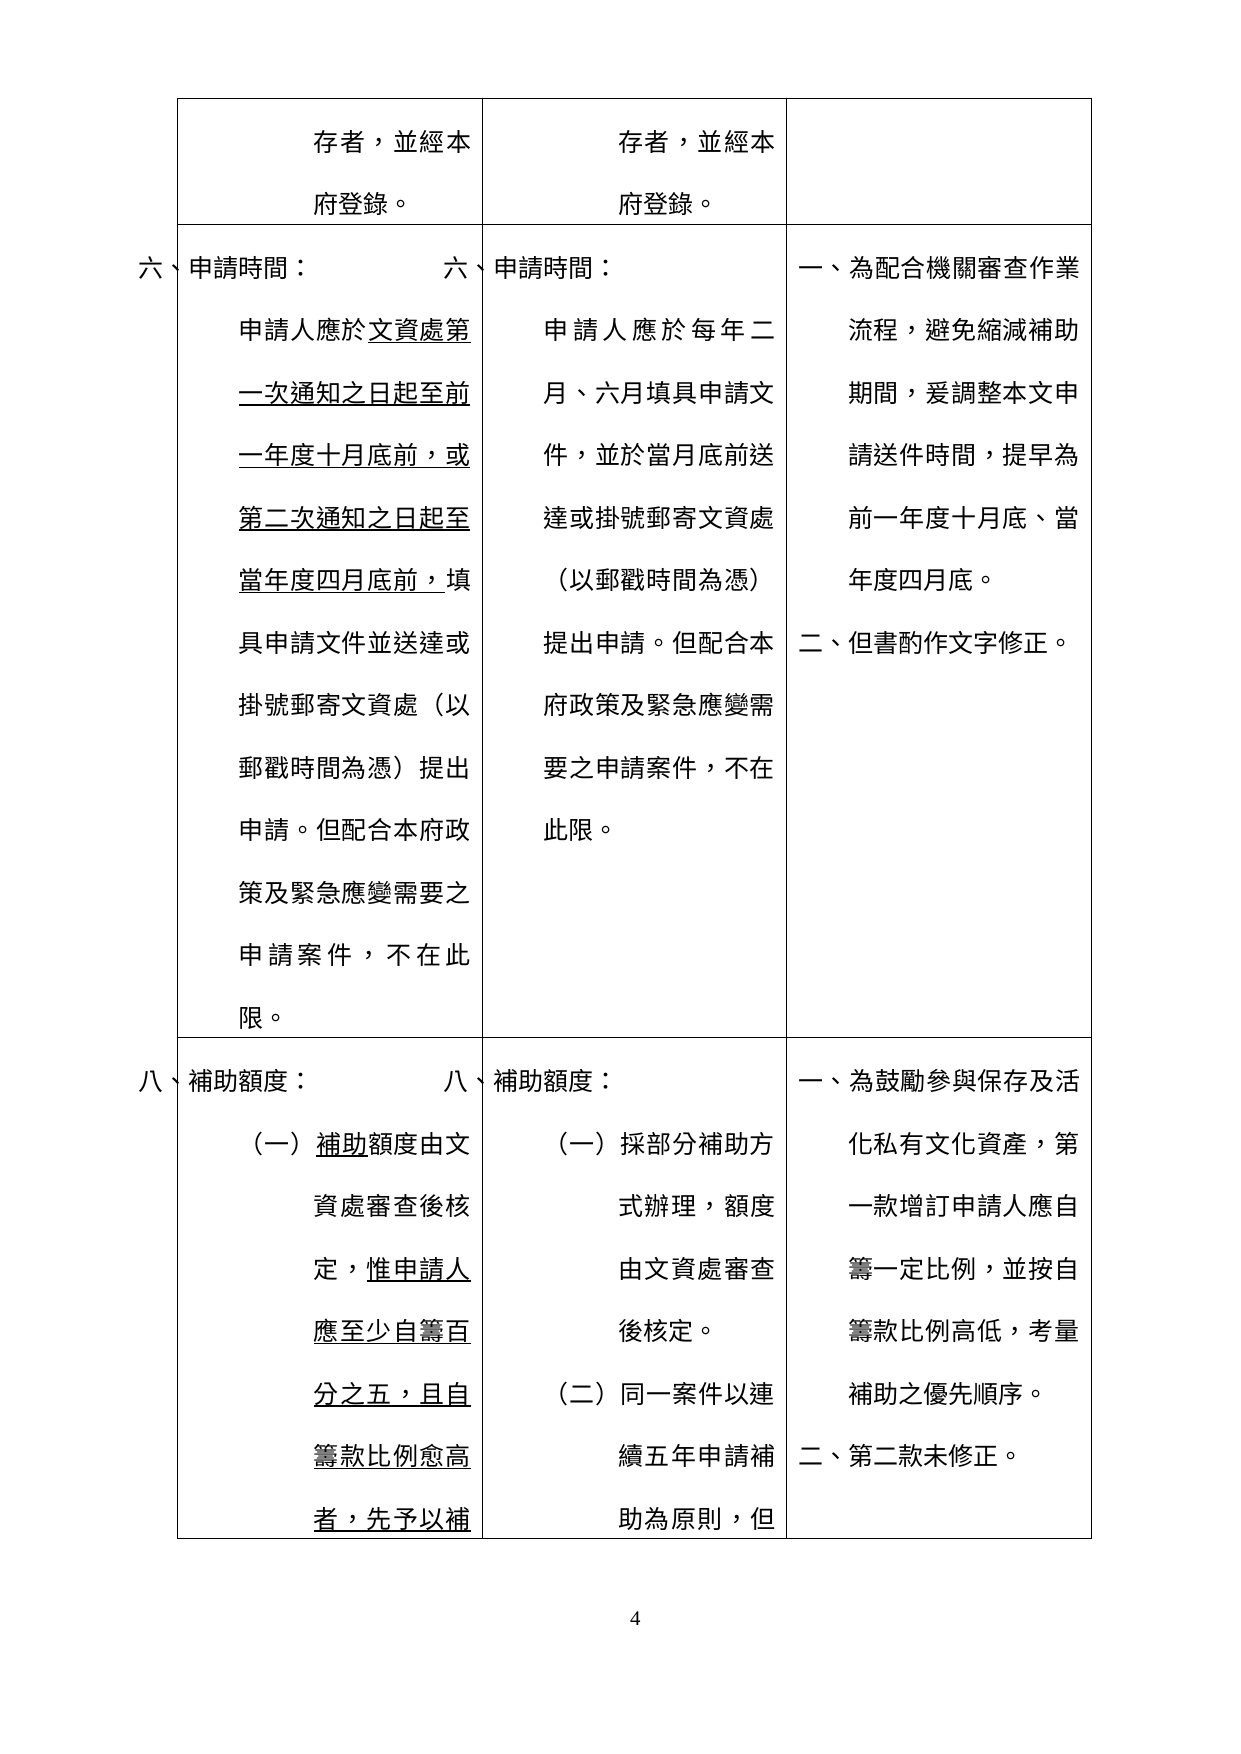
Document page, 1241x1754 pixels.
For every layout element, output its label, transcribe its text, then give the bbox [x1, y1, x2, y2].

table_cell 一、為鼓勵參與保存及活化私有文化資產，第一款增訂申請人應自籌一定比例，並按自籌款比例高低，考量補助之優先順序。 二、第二款未修正。 [787, 1038, 1091, 1538]
table_cell 一、為配合機關審查作業流程，避免縮減補助期間，爰調整本文申請送件時間，提早為前一年度十月底、當年度四月底。 二、但書酌作文字修正。 [787, 225, 1091, 1037]
table_cell 六、申請時間： 申請人應於每年二月、六月填具申請文件，並於當月底前送達或掛號郵寄文資處（以郵戳時間為憑）提出申請。但配合本府政策及緊急應變需要之申請案件，不在此限。 [483, 225, 786, 1037]
table_cell 八、補助額度： （一）補助額度由文資處審查後核定，惟申請人應至少自籌百分之五，且自籌款比例愈高者，先予以補助。 （二）同一案件以連續五年申請補助為原則，但情形特殊者，不在此限。 [178, 1038, 482, 1538]
table_cell 二、補助類別： （一）第一類： 依文化資產保存法第十七條至第十九條規定，符合下列各款情形之一，且開放參觀，並為私人或私人團體所有者。 1.經臺中市政府（以下簡稱本府）指定之古蹟。 2.經本府登錄之歷史建築。 3.經本府登錄之紀念建築。 4.經本府登錄之聚落建築群。 （二）第二類： 經本府依文化資產保存法第六十七條規定公告之私有古物。 （三）第三類： 符合文化資產保存法第五十七條所定本市之疑似考古遺址。 （四）第四類： 符合文化資產保存法第三條第二款或第九十五條第二項所定文化資產保存技術及保存者，並經本府登錄。 [178, 99, 482, 223]
table_cell 八、補助額度： （一）採部分補助方式辦理，額度由文資處審查後核定。 （二）同一案件以連續五年申請補助為原則，但情形特殊者，不在此限。 [483, 1038, 786, 1538]
table_cell [787, 99, 1091, 223]
table_cell 二、補助類別： （一）第一類： 依文化資產保存法第十七條至第十九條規定，符合下列各款情形之一，且開放參觀，並為私人或私人團體所有者。 1.經本市公告之古蹟。 2.經本市登錄之歷史建築。 3.經本市登錄之紀念建築。 4.經本市登錄之聚落建築群。 （二）第二類： 經臺中市政府（以下簡稱本府）依文化資產保存法第六十七條規定公告之私有古物。 （三）第三類： 符合文化資產保存法第五十七條所定本市之疑似考古遺址。 （四）第四類： 符合文化資產保存法第三條第二款或第九十五條第二項所定文化資產保存技術及保存者，並經本府登錄。 [483, 99, 786, 223]
table_cell 六、申請時間： 申請人應於文資處第一次通知之日起至前一年度十月底前，或第二次通知之日起至當年度四月底前，填具申請文件並送達或掛號郵寄文資處（以郵戳時間為憑）提出申請。但配合本府政策及緊急應變需要之申請案件，不在此限。 [178, 225, 482, 1037]
